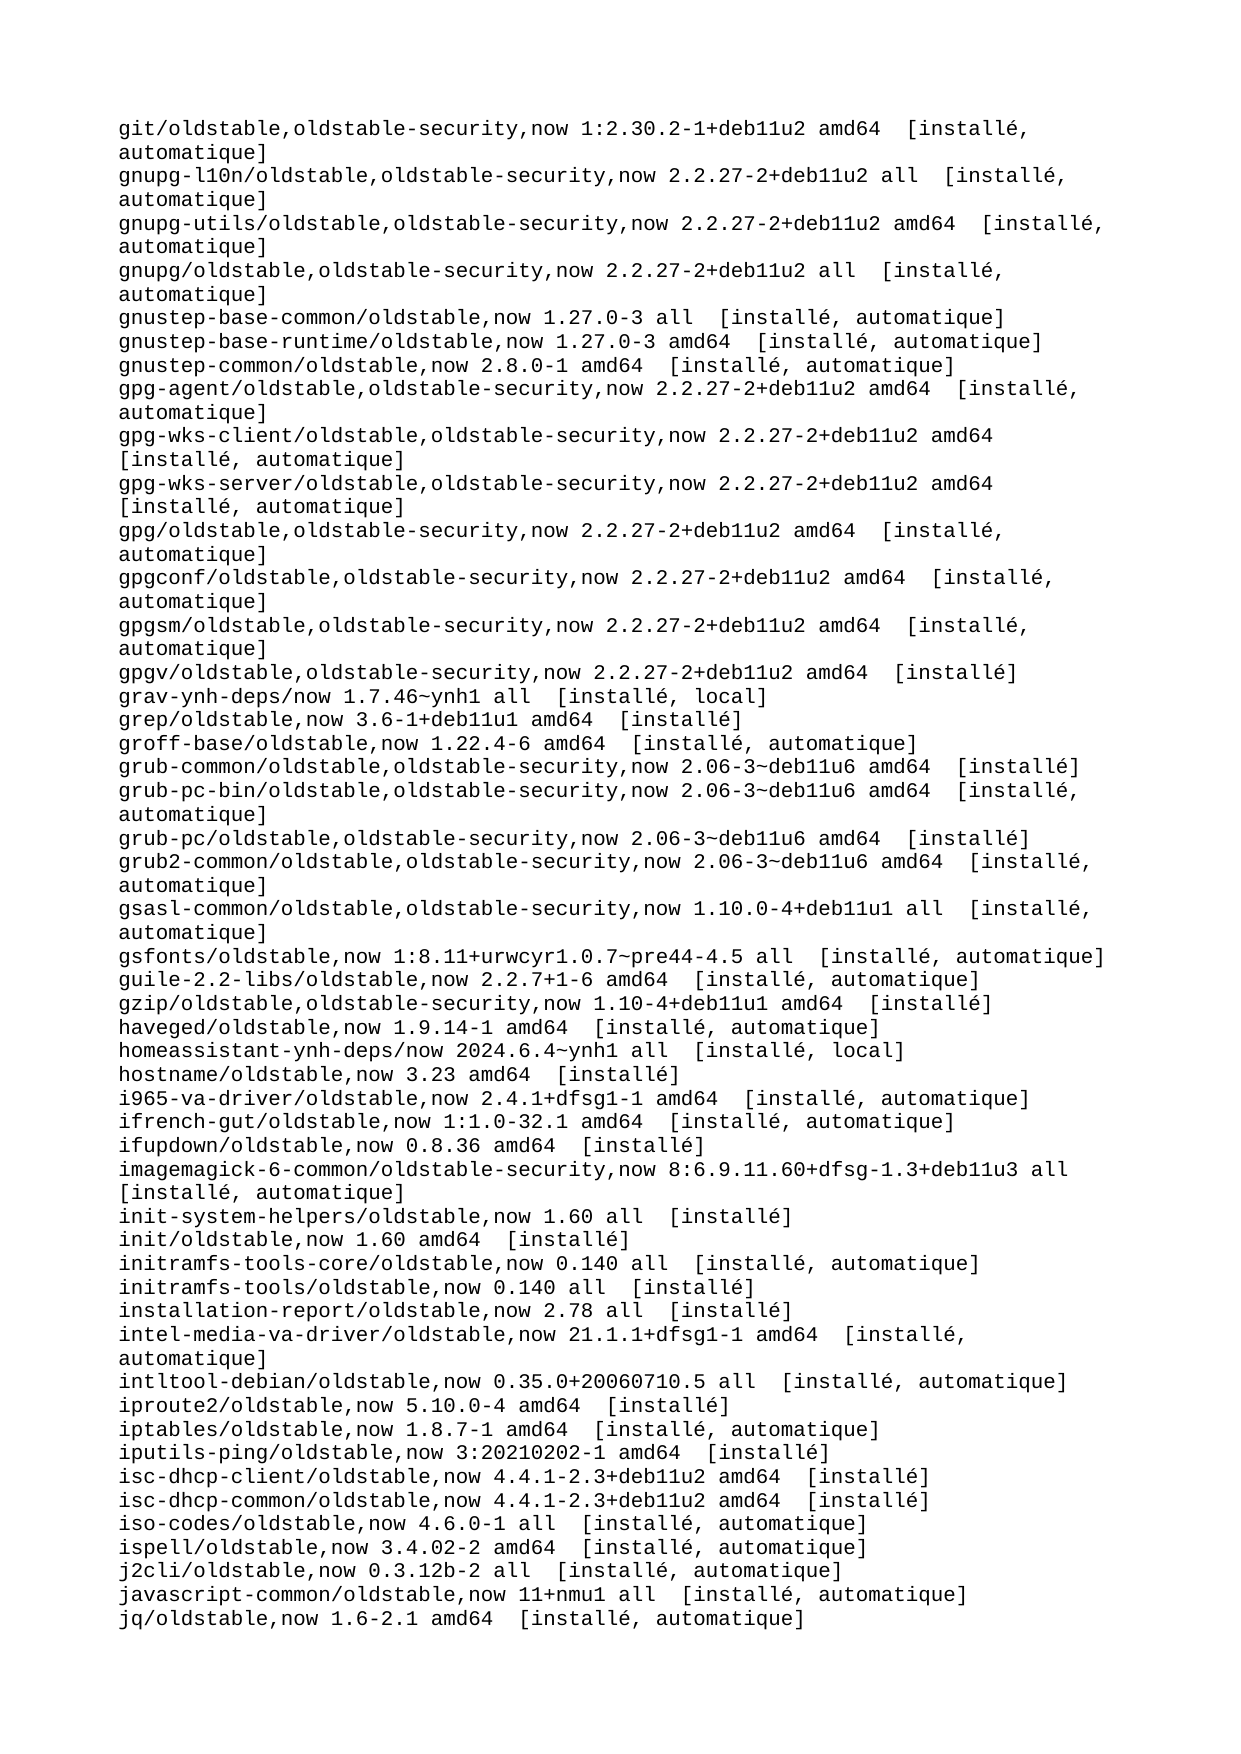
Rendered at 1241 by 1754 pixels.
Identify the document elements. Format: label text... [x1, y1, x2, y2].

text gnustep-base-runtime/oldstable,now 1.27.0-3 amd64 [installé, automatique] [118, 331, 1122, 354]
text iso-codes/oldstable,now 4.6.0-1 all [installé, automatique] [118, 1513, 1122, 1537]
text init/oldstable,now 1.60 amd64 [installé] [118, 1229, 1122, 1253]
text gpg-agent/oldstable,oldstable-security,now 2.2.27-2+deb11u2 amd64 [installé, automatique] [118, 378, 1122, 426]
text intel-media-va-driver/oldstable,now 21.1.1+dfsg1-1 amd64 [installé, automatique] [118, 1324, 1122, 1371]
text gpg-wks-server/oldstable,oldstable-security,now 2.2.27-2+deb11u2 amd64 [installé, automatique] [118, 473, 1122, 520]
text grub-common/oldstable,oldstable-security,now 2.06-3~deb11u6 amd64 [installé] [118, 757, 1122, 780]
text ispell/oldstable,now 3.4.02-2 amd64 [installé, automatique] [118, 1537, 1122, 1561]
text git/oldstable,oldstable-security,now 1:2.30.2-1+deb11u2 amd64 [installé, automatique] [118, 118, 1122, 165]
text gnustep-base-common/oldstable,now 1.27.0-3 all [installé, automatique] [118, 307, 1122, 331]
text gnupg/oldstable,oldstable-security,now 2.2.27-2+deb11u2 all [installé, automatique] [118, 260, 1122, 307]
text init-system-helpers/oldstable,now 1.60 all [installé] [118, 1206, 1122, 1229]
text guile-2.2-libs/oldstable,now 2.2.7+1-6 amd64 [installé, automatique] [118, 969, 1122, 993]
text homeassistant-ynh-deps/now 2024.6.4~ynh1 all [installé, local] [118, 1040, 1122, 1064]
text gsasl-common/oldstable,oldstable-security,now 1.10.0-4+deb11u1 all [installé, automatique] [118, 898, 1122, 946]
text hostname/oldstable,now 3.23 amd64 [installé] [118, 1064, 1122, 1088]
text ifrench-gut/oldstable,now 1:1.0-32.1 amd64 [installé, automatique] [118, 1111, 1122, 1135]
text imagemagick-6-common/oldstable-security,now 8:6.9.11.60+dfsg-1.3+deb11u3 all [installé, automatique] [118, 1158, 1122, 1206]
text gnupg-l10n/oldstable,oldstable-security,now 2.2.27-2+deb11u2 all [installé, automatique] [118, 165, 1122, 213]
text gzip/oldstable,oldstable-security,now 1.10-4+deb11u1 amd64 [installé] [118, 993, 1122, 1017]
text gsfonts/oldstable,now 1:8.11+urwcyr1.0.7~pre44-4.5 all [installé, automatique] [118, 946, 1122, 969]
text grub2-common/oldstable,oldstable-security,now 2.06-3~deb11u6 amd64 [installé, automatique] [118, 851, 1122, 898]
text iputils-ping/oldstable,now 3:20210202-1 amd64 [installé] [118, 1442, 1122, 1466]
text gpgconf/oldstable,oldstable-security,now 2.2.27-2+deb11u2 amd64 [installé, automatique] [118, 567, 1122, 615]
text isc-dhcp-common/oldstable,now 4.4.1-2.3+deb11u2 amd64 [installé] [118, 1489, 1122, 1513]
text intltool-debian/oldstable,now 0.35.0+20060710.5 all [installé, automatique] [118, 1371, 1122, 1395]
text ifupdown/oldstable,now 0.8.36 amd64 [installé] [118, 1135, 1122, 1158]
text j2cli/oldstable,now 0.3.12b-2 all [installé, automatique] [118, 1561, 1122, 1584]
text iptables/oldstable,now 1.8.7-1 amd64 [installé, automatique] [118, 1419, 1122, 1442]
text initramfs-tools/oldstable,now 0.140 all [installé] [118, 1277, 1122, 1300]
text grep/oldstable,now 3.6-1+deb11u1 amd64 [installé] [118, 709, 1122, 733]
text gnustep-common/oldstable,now 2.8.0-1 amd64 [installé, automatique] [118, 354, 1122, 378]
text groff-base/oldstable,now 1.22.4-6 amd64 [installé, automatique] [118, 733, 1122, 757]
text gnupg-utils/oldstable,oldstable-security,now 2.2.27-2+deb11u2 amd64 [installé, automatique] [118, 213, 1122, 260]
text jq/oldstable,now 1.6-2.1 amd64 [installé, automatique] [118, 1608, 1122, 1631]
text initramfs-tools-core/oldstable,now 0.140 all [installé, automatique] [118, 1253, 1122, 1277]
text gpg/oldstable,oldstable-security,now 2.2.27-2+deb11u2 amd64 [installé, automatique] [118, 520, 1122, 567]
text grub-pc/oldstable,oldstable-security,now 2.06-3~deb11u6 amd64 [installé] [118, 827, 1122, 851]
text gpgsm/oldstable,oldstable-security,now 2.2.27-2+deb11u2 amd64 [installé, automatique] [118, 615, 1122, 662]
text installation-report/oldstable,now 2.78 all [installé] [118, 1300, 1122, 1324]
text grav-ynh-deps/now 1.7.46~ynh1 all [installé, local] [118, 686, 1122, 709]
text i965-va-driver/oldstable,now 2.4.1+dfsg1-1 amd64 [installé, automatique] [118, 1088, 1122, 1111]
text isc-dhcp-client/oldstable,now 4.4.1-2.3+deb11u2 amd64 [installé] [118, 1466, 1122, 1489]
text gpg-wks-client/oldstable,oldstable-security,now 2.2.27-2+deb11u2 amd64 [installé, automatique] [118, 426, 1122, 473]
text javascript-common/oldstable,now 11+nmu1 all [installé, automatique] [118, 1584, 1122, 1608]
text iproute2/oldstable,now 5.10.0-4 amd64 [installé] [118, 1395, 1122, 1419]
text haveged/oldstable,now 1.9.14-1 amd64 [installé, automatique] [118, 1017, 1122, 1040]
text grub-pc-bin/oldstable,oldstable-security,now 2.06-3~deb11u6 amd64 [installé, automatique] [118, 780, 1122, 827]
text gpgv/oldstable,oldstable-security,now 2.2.27-2+deb11u2 amd64 [installé] [118, 662, 1122, 686]
